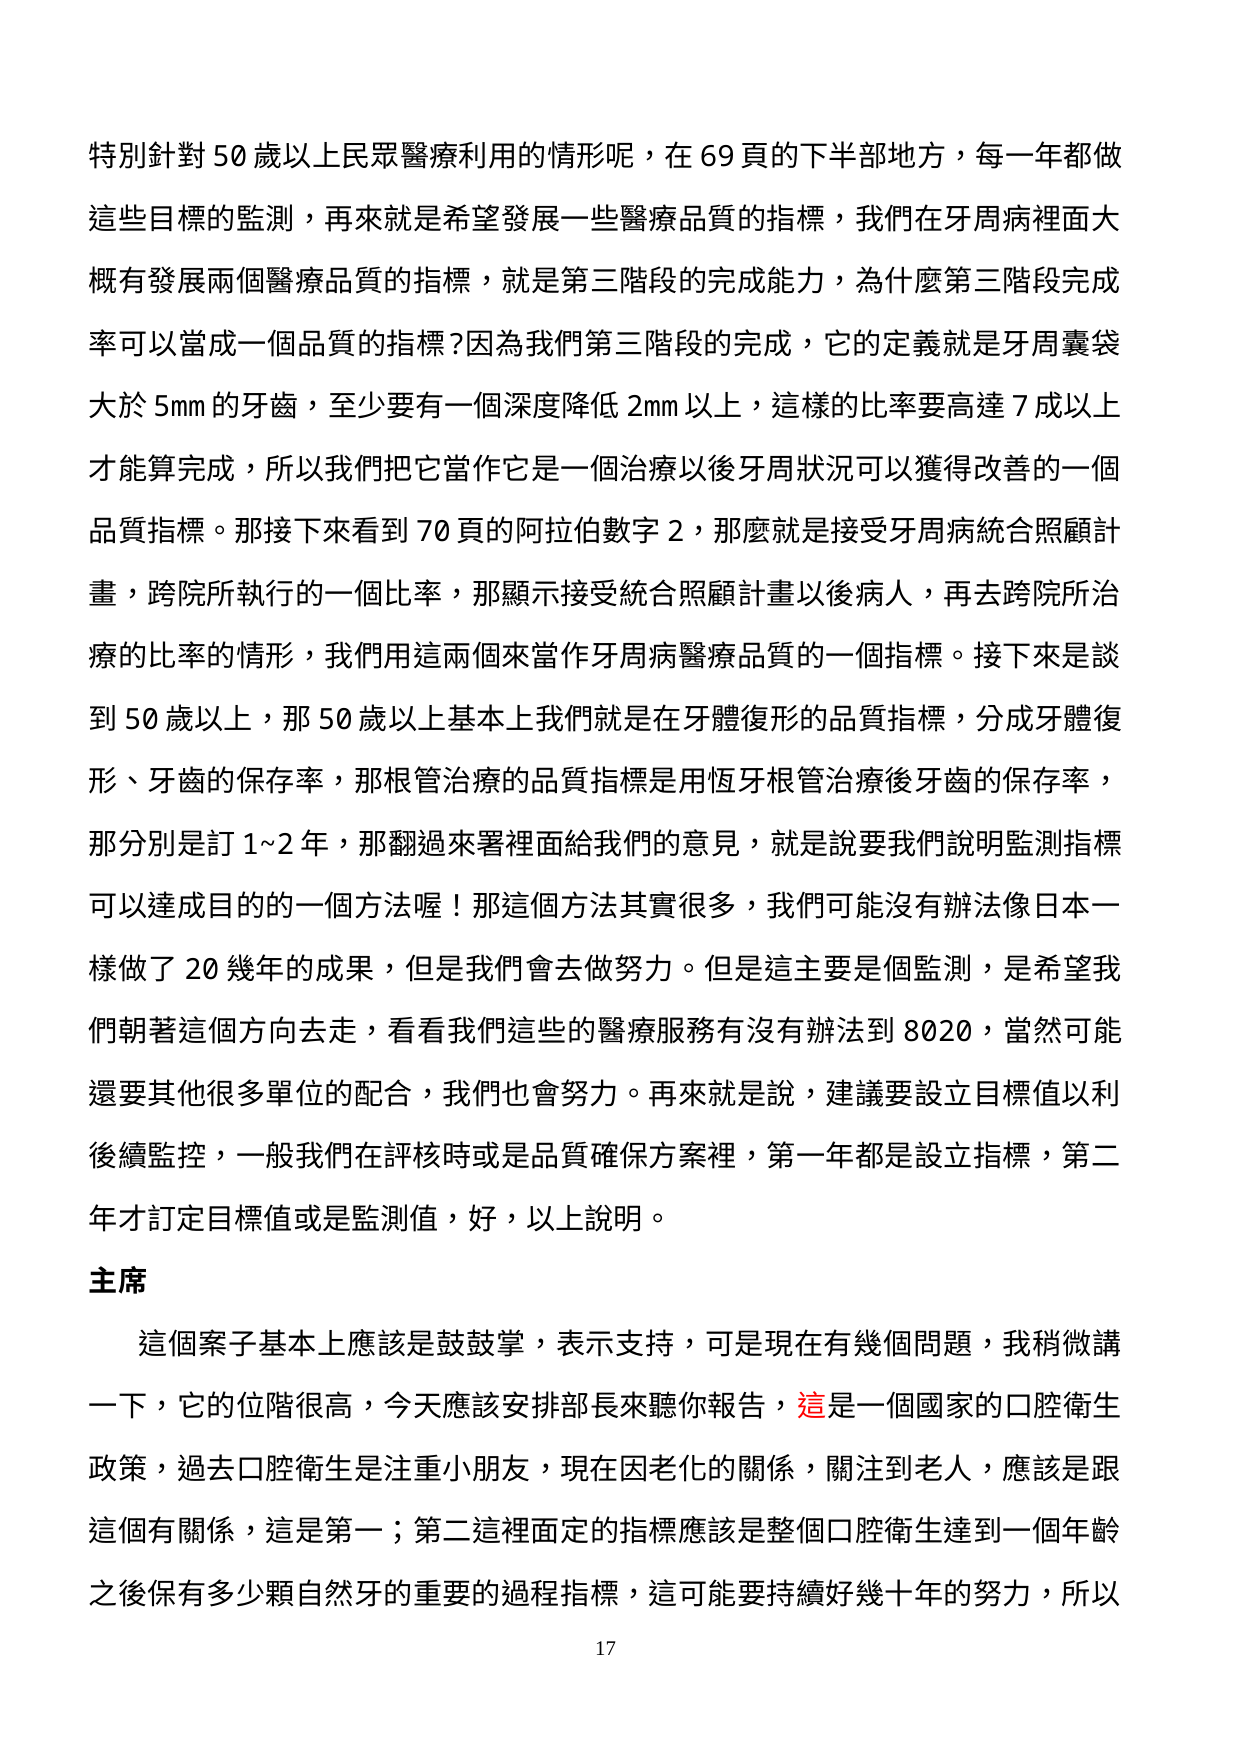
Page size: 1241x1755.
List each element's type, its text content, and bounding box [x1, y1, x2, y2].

text 跟大家簡短報告，那因為紙本上應該都有一些詳細的文字說明，那在說明這個報告之前呢 ? 有一些前言那跟大家做一個陳述，為何會有這樣一個健康監測指標，主要是因為健保署有鑒於我們在評核會時提到日本8020運動。我先簡介一下日本8020運動整個過程，在民國78年，日本剛開始有提出一個8020運動的議案，希望80歲以上的長者還能夠擁有20顆的自然牙，到了民國89年以後，他們就開始進行了主要8020運動促進特殊業務的開始，日本政府也針對這一項讓他們做一個立法，大概全國每一個單位都有相對8020運動那麼投入很多的預算，然後到最後牙醫師公會以及其他相關周邊的商會，也都投入預算，大家一起來做這樣的一個運動。最近民國100年，疾病調查報告，經由20幾年日本的努力， 80歲到84歲年齡層裡擁有20顆以上自然牙的比率約百分之40，那大概經過20幾年的努力才有這樣的成果喔。所以有鑑於此，我們就用這樣一個方式，希望我們以下所提的這個所謂健康監測指標是能夠朝這樣一個正向的方向去做一個努力，來達到監測的一個結果。我們主要的政策在成年人的口腔，它是著重在保純自然牙，那麼在老年人口腔，重點在剩餘牙齒的照護，所以大概我們在最近這幾年就是推動了牙周病統合照顧計畫，去年更推出了特定牙周保存計畫以及牙周支持計畫，這一些都是為了貫徹我們在成年人的口腔健康保存自然牙以及老年人的剩餘牙齒的一個照護口腔政策，希望能夠慢慢的能夠朝這個目標來做一個邁進。根據這樣的陳述，我們去發展這一次的指標，大家看到69頁，有一些健康調查就麻煩大家自己看，就根據一些面向來做說明，第一個是醫療供給的利用，我們現在做這一些治療，執行的院所大概有多少?能夠提供多少治療?每一年經由牙周病基礎治療流程的人數，到103年大約有19萬人，這樣治療的利用情形跟提供是不是足夠?大家可以看到69頁最上面的那一張表，那麼這一張表是97年度台灣地區18歲以上人口牙周狀況的一個調查研究，淺囊袋跟深囊袋，就是說急需要牙周治療，整個人口的比率呢大概是百分之50！那相對於人口的換算，我們目前牙周每一年大概可以治療20萬人，那麼我們當然還有一大段努力的空間！當然我們也需要一些預算經費的配合，才有慢慢去滿足牙周治療的需求喔！那除了牙周病之外呢，我們希望成年人跟老年人剩餘齒的照顧也能夠加強，所以我們特別針對50歲以上民眾醫療利用的情形呢，在69頁的下半部地方，每一年都做這些目標的監測，再來就是希望發展一些醫療品質的指標，我們在牙周病裡面大概有發展兩個醫療品質的指標，就是第三階段的完成能力，為什麼第三階段完成率可以當成一個品質的指標?因為我們第三階段的完成，它的定義就是牙周囊袋大於5mm的牙齒，至少要有一個深度降低2mm以上，這樣的比率要高達7成以上才能算完成，所以我們把它當作它是一個治療以後牙周狀況可以獲得改善的一個品質指標。那接下來看到70頁的阿拉伯數字2，那麼就是接受牙周病統合照顧計畫，跨院所執行的一個比率，那顯示接受統合照顧計畫以後病人，再去跨院所治療的比率的情形，我們用這兩個來當作牙周病醫療品質的一個指標。接下來是談到50歲以上，那50歲以上基本上我們就是在牙體復形的品質指標，分成牙體復形、牙齒的保存率，那根管治療的品質指標是用恆牙根管治療後牙齒的保存率，那分別是訂1~2年，那翻過來署裡面給我們的意見，就是說要我們說明監測指標可以達成目的的一個方法喔！那這個方法其實很多，我們可能沒有辦法像日本一樣做了20幾年的成果，但是我們會去做努力。但是這主要是個監測，是希望我們朝著這個方向去走，看看我們這些的醫療服務有沒有辦法到8020，當然可能還要其他很多單位的配合，我們也會努力。再來就是說，建議要設立目標值以利後續監控，一般我們在評核時或是品質確保方案裡，第一年都是設立指標，第二年才訂定目標值或是監測值，好，以上說明。 [89, 112, 1122, 1237]
text 這個案子基本上應該是鼓鼓掌，表示支持，可是現在有幾個問題，我稍微講一下，它的位階很高，今天應該安排部長來聽你報告，這是一個國家的口腔衛生政策，過去口腔衛生是注重小朋友，現在因老化的關係，關注到老人，應該是跟這個有關係，這是第一；第二這裡面定的指標應該是整個口腔衛生達到一個年齡之後保有多少顆自然牙的重要的過程指標，這可能要持續好幾十年的努力，所以我今天要跟大家請教的是，這麼重要的事情，要我們的健保共管的層次來承擔嗎? [89, 1300, 1122, 1612]
text 主席 [89, 1237, 1122, 1300]
